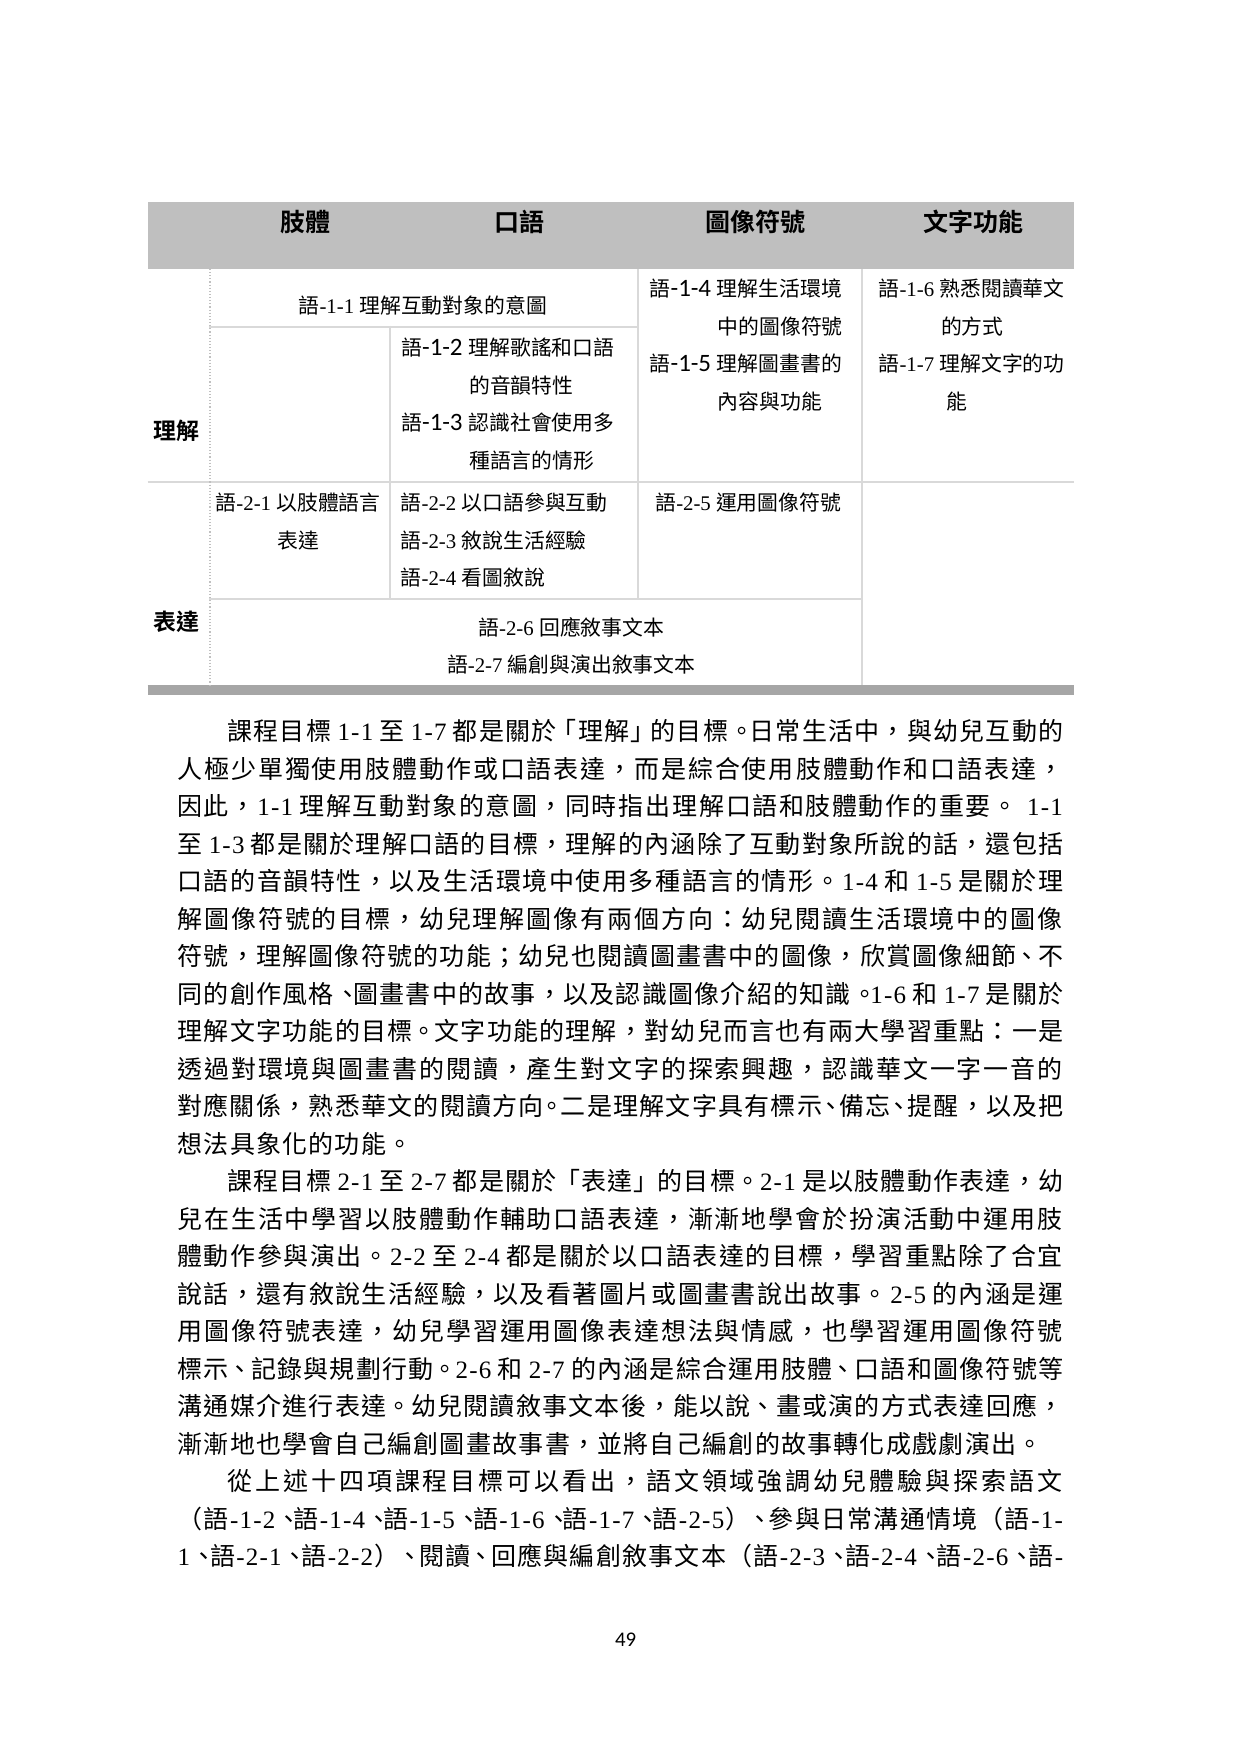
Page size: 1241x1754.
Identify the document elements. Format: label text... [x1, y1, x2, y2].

table_header 圖像符號 [638, 202, 862, 269]
table_cell 語-2-2 以口語參與互動 語-2-3 敘說生活經驗 語-2-4 看圖敘說 [391, 483, 637, 598]
table_cell 表達 [148, 483, 210, 685]
table_cell [210, 328, 389, 481]
table_cell 語-2-6 回應敘事文本 語-2-7 編創與演出敘事文本 [210, 600, 861, 685]
table_cell 語-1-6 熟悉閱讀華文 的方式 語-1-7 理解文字的功 能 [863, 269, 1074, 481]
table_header 口語 [390, 202, 638, 269]
table_cell 語-1-4 理解生活環境 中的圖像符號 語-1-5 理解圖畫書的 內容與功能 [639, 269, 861, 481]
table_header [148, 202, 210, 269]
text 從上述十四項課程目標可以看出，語文領域強調幼兒體驗與探索語文（語-1-2、語-1-4、語-1-5、語-1-6、語-1-7、語-2-5）、參與日常溝通情境（語-1-1、語-2-1、語-2-2）、閱讀、回應與編創敘事文本（語-2-3、語-2-4、語-2-6、語- [177, 1461, 1063, 1573]
table_cell 理解 [148, 269, 210, 481]
table_cell 語-2-5 運用圖像符號 [639, 483, 861, 598]
table_cell 語-2-1 以肢體語言 表達 [210, 483, 389, 598]
table_cell [863, 483, 1074, 685]
table_cell 語-1-1 理解互動對象的意圖 [210, 269, 637, 326]
text 課程目標1-1至1-7都是關於「理解」的目標。日常生活中，與幼兒互動的人極少單獨使用肢體動作或口語表達，而是綜合使用肢體動作和口語表達，因此，1-1理解互動對象的意圖，同時指出理解口語和肢體動作的重要。 1-1至1-3都是關於理解口語的目標，理解的內涵除了互動對象所說的話，還包括口語的音韻特性，以及生活環境中使用多種語言的情形。1-4和1-5是關於理解圖像符號的目標，幼兒理解圖像有兩個方向：幼兒閱讀生活環境中的圖像符號，理解圖像符號的功能；幼兒也閱讀圖畫書中的圖像，欣賞圖像細節、不同的創作風格、圖畫書中的故事，以及認識圖像介紹的知識。1-6和1-7是關於理解文字功能的目標。文字功能的理解，對幼兒而言也有兩大學習重點：一是透過對環境與圖畫書的閱讀，產生對文字的探索興趣，認識華文一字一音的對應關係，熟悉華文的閱讀方向。二是理解文字具有標示、備忘、提醒，以及把想法具象化的功能。 [177, 711, 1063, 1161]
table_header 文字功能 [862, 202, 1074, 269]
table_header 肢體 [210, 202, 390, 269]
text 課程目標2-1至2-7都是關於「表達」的目標。2-1是以肢體動作表達，幼兒在生活中學習以肢體動作輔助口語表達，漸漸地學會於扮演活動中運用肢體動作參與演出。2-2至2-4都是關於以口語表達的目標，學習重點除了合宜說話，還有敘說生活經驗，以及看著圖片或圖畫書說出故事。2-5的內涵是運用圖像符號表達，幼兒學習運用圖像表達想法與情感，也學習運用圖像符號標示、記錄與規劃行動。2-6和2-7的內涵是綜合運用肢體、口語和圖像符號等溝通媒介進行表達。幼兒閱讀敘事文本後，能以說、畫或演的方式表達回應，漸漸地也學會自己編創圖畫故事書，並將自己編創的故事轉化成戲劇演出。 [177, 1161, 1063, 1461]
table_cell 語-1-2 理解歌謠和口語 的音韻特性 語-1-3 認識社會使用多 種語言的情形 [391, 328, 637, 481]
